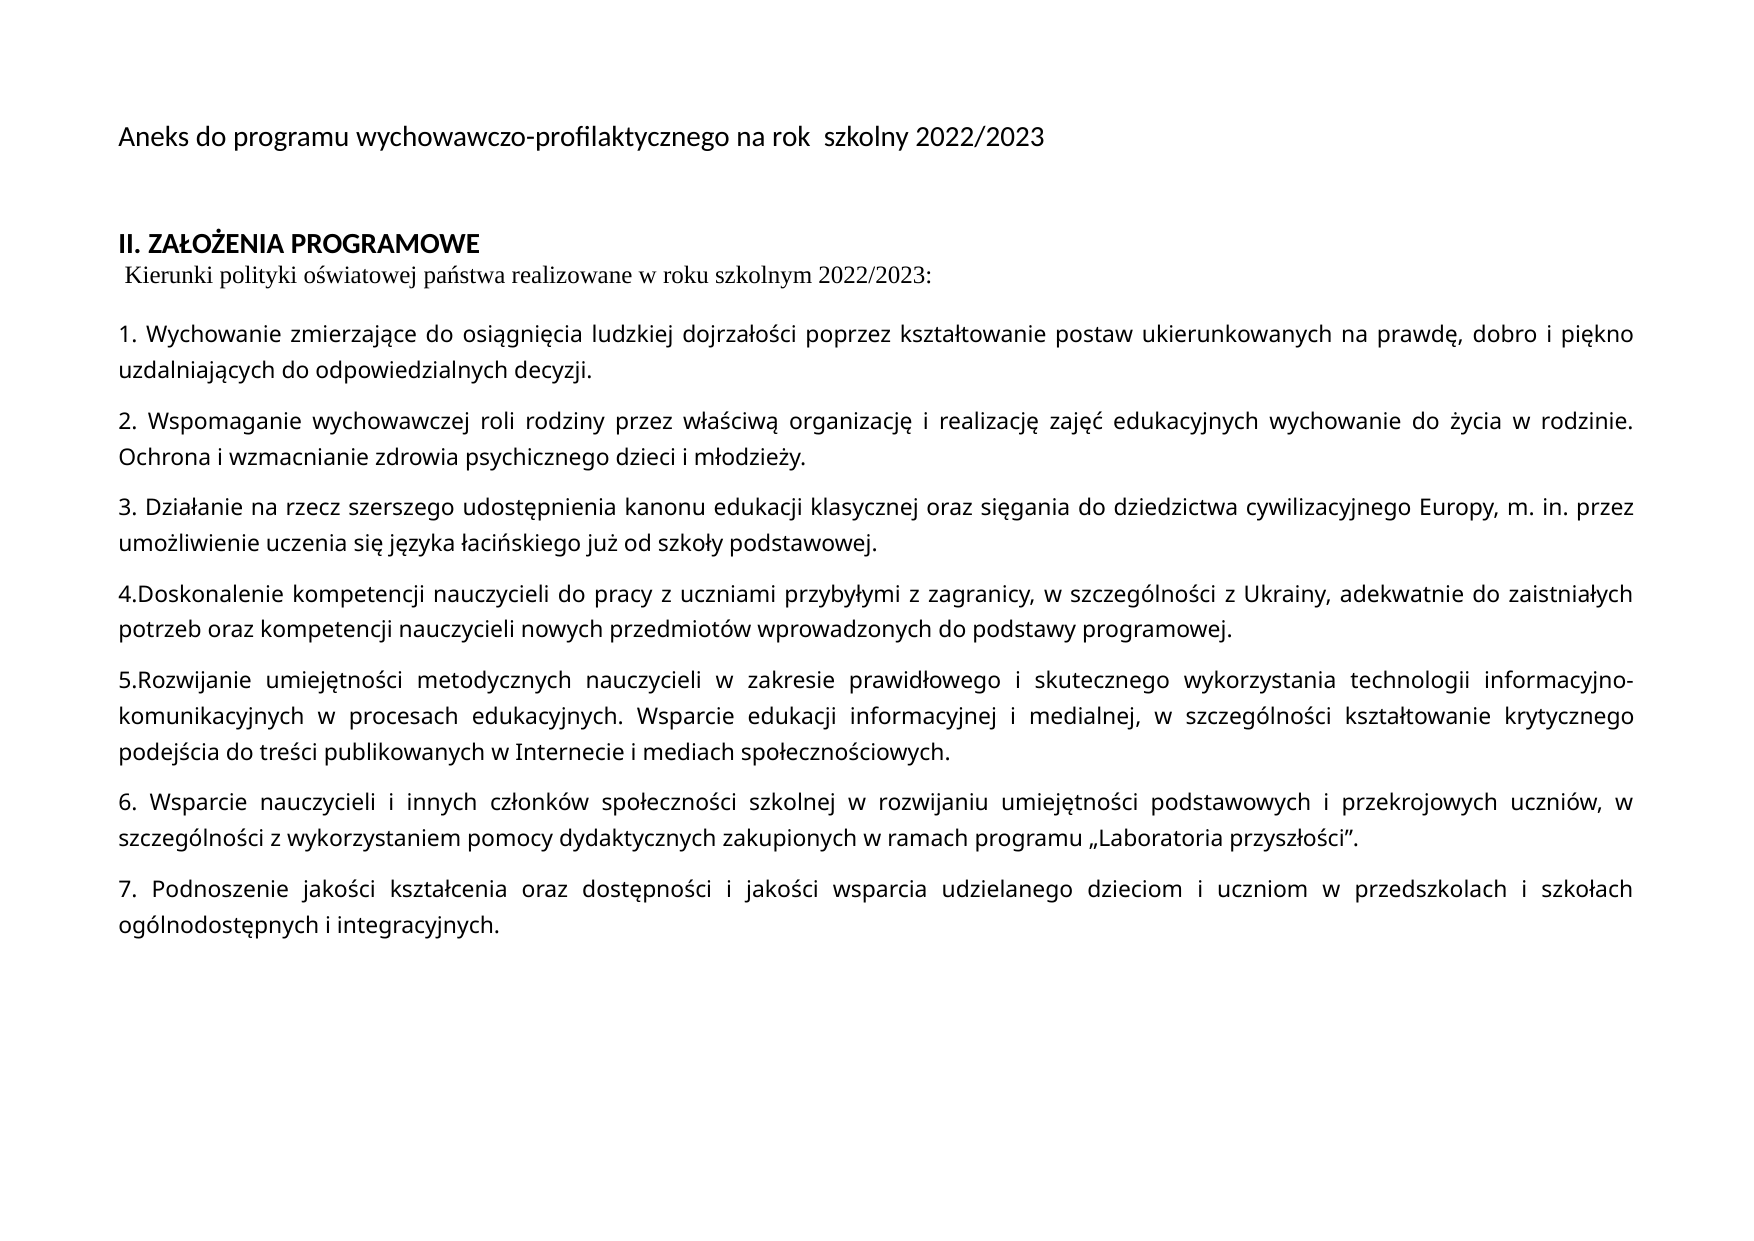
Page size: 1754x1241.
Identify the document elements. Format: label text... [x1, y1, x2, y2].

text 2. Wspomaganie wychowawczej roli rodziny przez właściwą organizację i realizację zajęć edukacyjnych wychowanie do życia w rodzinie. Ochrona i wzmacnianie zdrowia psychicznego dzieci i młodzieży. [118, 404, 1636, 472]
text Aneks do programu wychowawczo-profilaktycznego na rok szkolny 2022/2023 [118, 118, 1636, 154]
text II. ZAŁOŻENIA PROGRAMOWE [118, 225, 1636, 261]
text 1. Wychowanie zmierzające do osiągnięcia ludzkiej dojrzałości poprzez kształtowanie postaw ukierunkowanych na prawdę, dobro i piękno uzdalniających do odpowiedzialnych decyzji. [118, 318, 1636, 385]
text 6. Wsparcie nauczycieli i innych członków społeczności szkolnej w rozwijaniu umiejętności podstawowych i przekrojowych uczniów, w szczególności z wykorzystaniem pomocy dydaktycznych zakupionych w ramach programu „Laboratoria przyszłości”. [118, 786, 1636, 853]
text 7. Podnoszenie jakości kształcenia oraz dostępności i jakości wsparcia udzielanego dzieciom i uczniom w przedszkolach i szkołach ogólnodostępnych i integracyjnych. [118, 873, 1636, 940]
text 5.Rozwijanie umiejętności metodycznych nauczycieli w zakresie prawidłowego i skutecznego wykorzystania technologii informacyjno-komunikacyjnych w procesach edukacyjnych. Wsparcie edukacji informacyjnej i medialnej, w szczególności kształtowanie krytycznego podejścia do treści publikowanych w Internecie i mediach społecznościowych. [118, 664, 1636, 767]
text 4.Doskonalenie kompetencji nauczycieli do pracy z uczniami przybyłymi z zagranicy, w szczególności z Ukrainy, adekwatnie do zaistniałych potrzeb oraz kompetencji nauczycieli nowych przedmiotów wprowadzonych do podstawy programowej. [118, 577, 1636, 645]
text Kierunki polityki oświatowej państwa realizowane w roku szkolnym 2022/2023: [118, 261, 1636, 289]
text 3. Działanie na rzecz szerszego udostępnienia kanonu edukacji klasycznej oraz sięgania do dziedzictwa cywilizacyjnego Europy, m. in. przez umożliwienie uczenia się języka łacińskiego już od szkoły podstawowej. [118, 491, 1636, 558]
